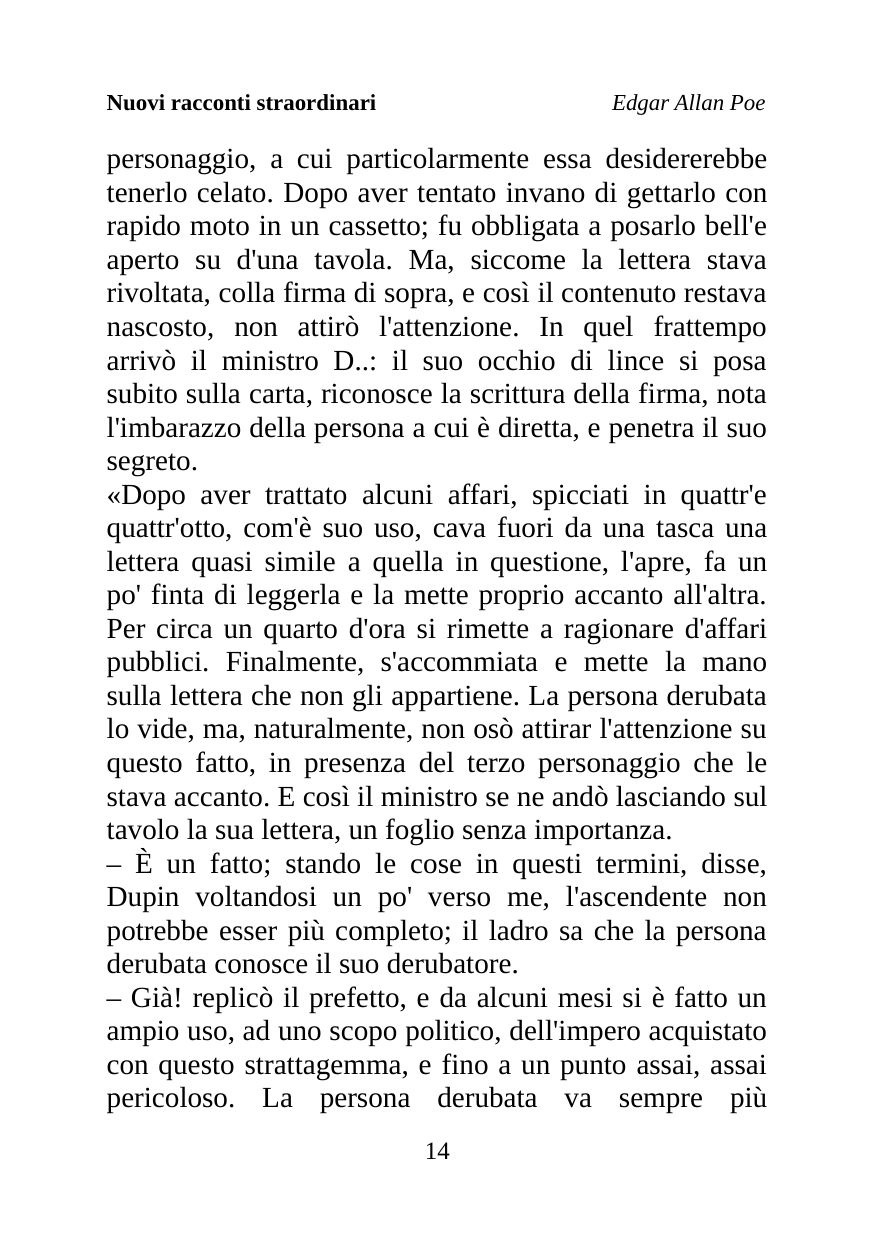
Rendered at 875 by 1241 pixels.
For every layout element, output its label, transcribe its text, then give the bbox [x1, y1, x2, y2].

text – Già! replicò il prefetto, e da alcuni mesi si è fatto un ampio uso, ad uno scopo politico, dell'impero acquistato con questo strattagemma, e fino a un punto assai, assai pericoloso. La persona derubata va sempre più [106, 980, 768, 1114]
text personaggio, a cui particolarmente essa desidererebbe tenerlo celato. Dopo aver tentato invano di gettarlo con rapido moto in un cassetto; fu obbligata a posarlo bell'e aperto su d'una tavola. Ma, siccome la lettera stava rivoltata, colla firma di sopra, e così il contenuto restava nascosto, non attirò l'attenzione. In quel frattempo arrivò il ministro D..: il suo occhio di lince si posa subito sulla carta, riconosce la scrittura della firma, nota l'imbarazzo della persona a cui è diretta, e penetra il suo segreto. [106, 141, 768, 477]
text «Dopo aver trattato alcuni affari, spicciati in quattr'e quattr'otto, com'è suo uso, cava fuori da una tasca una lettera quasi simile a quella in questione, l'apre, fa un po' finta di leggerla e la mette proprio accanto all'altra. Per circa un quarto d'ora si rimette a ragionare d'affari pubblici. Finalmente, s'accommiata e mette la mano sulla lettera che non gli appartiene. La persona derubata lo vide, ma, naturalmente, non osò attirar l'attenzione su questo fatto, in presenza del terzo personaggio che le stava accanto. E così il ministro se ne andò lasciando sul tavolo la sua lettera, un foglio senza importanza. [106, 477, 768, 846]
text – È un fatto; stando le cose in questi termini, disse, Dupin voltandosi un po' verso me, l'ascendente non potrebbe esser più completo; il ladro sa che la persona derubata conosce il suo derubatore. [106, 846, 768, 980]
